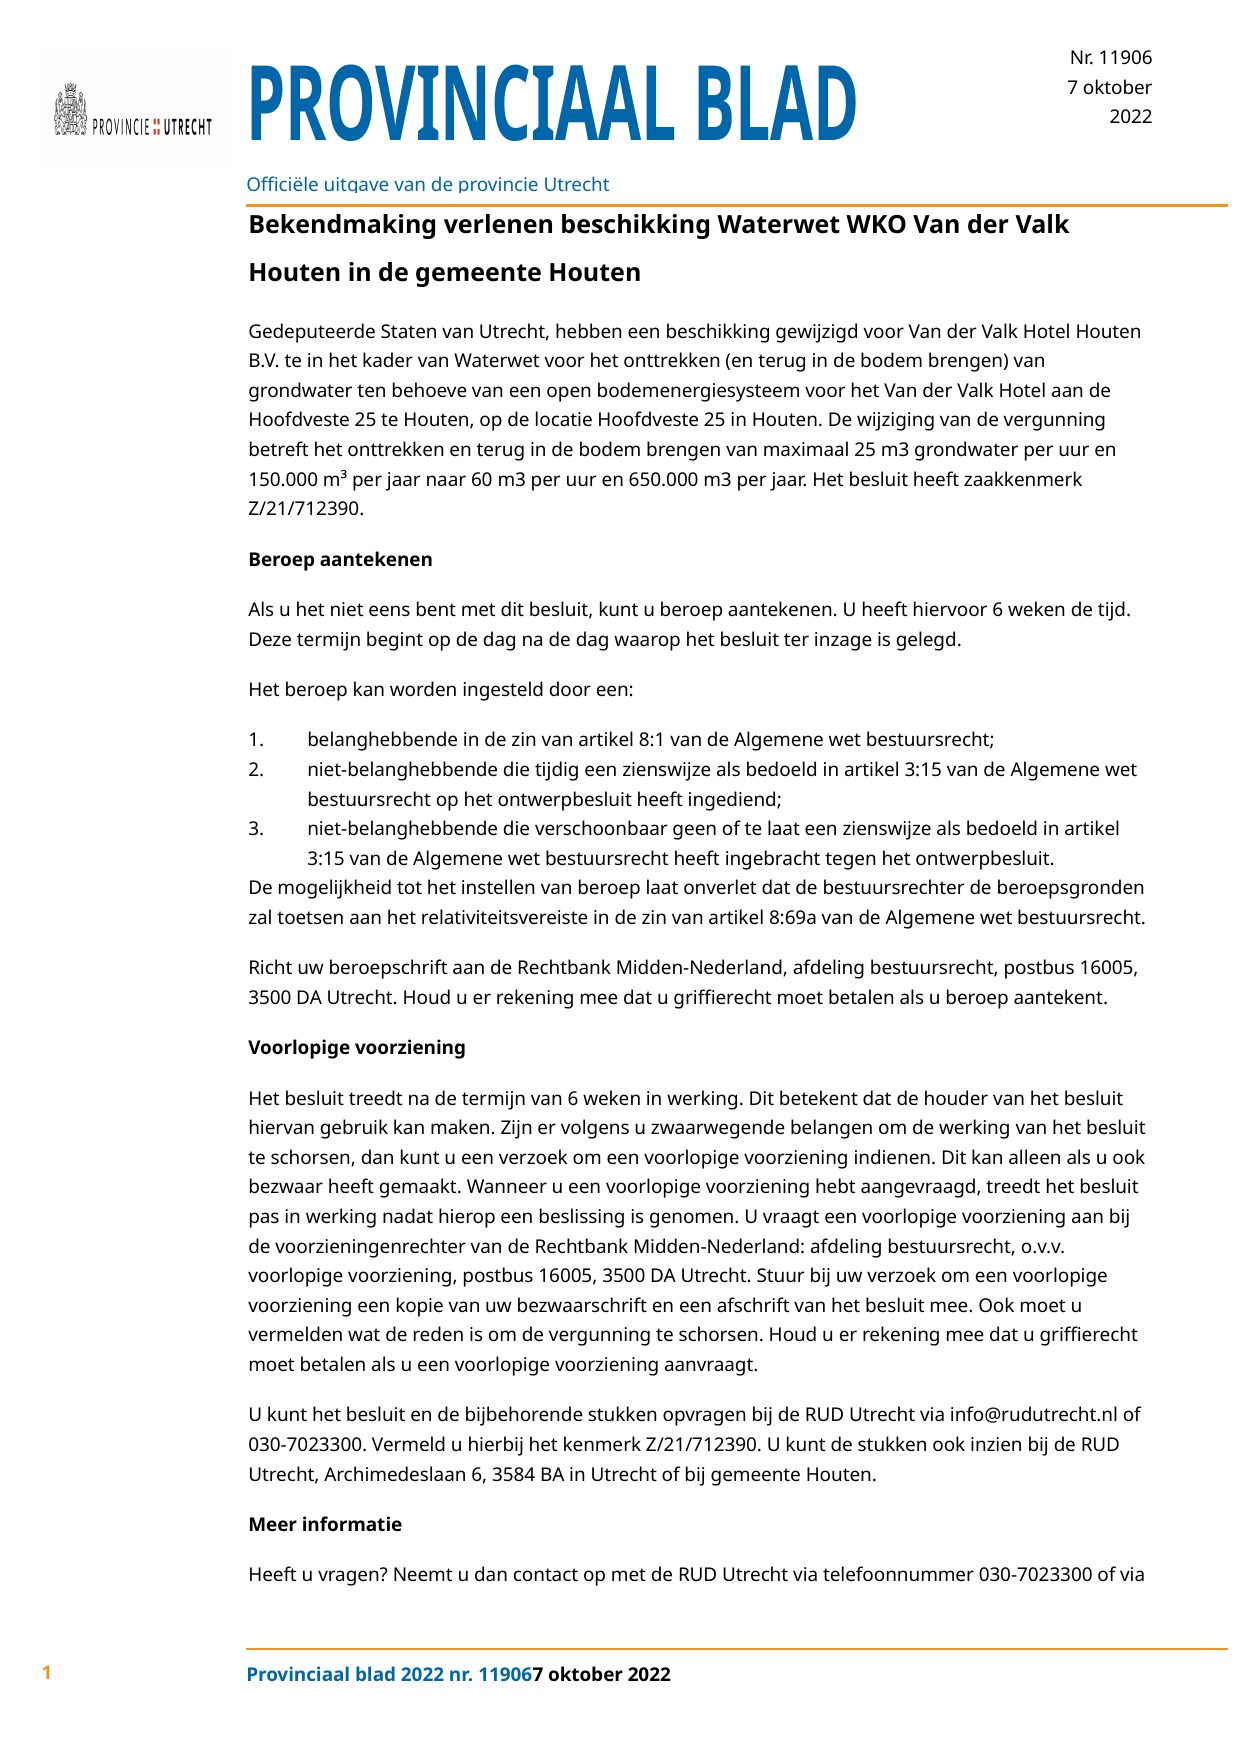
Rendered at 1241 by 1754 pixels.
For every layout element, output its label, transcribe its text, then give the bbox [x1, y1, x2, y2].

picture [41, 47, 231, 172]
text Gedeputeerde Staten van Utrecht, hebben een beschikking gewijzigd voor Van der Valk Hotel Houten B.V. te in het kader van Waterwet voor het onttrekken (en terug in de bodem brengen) van grondwater ten behoeve van een open bodemenergiesysteem voor het Van der Valk Hotel aan de Hoofdveste 25 te Houten, op de locatie Hoofdveste 25 in Houten. De wijziging van de vergunning betreft het onttrekken en terug in de bodem brengen van maximaal 25 m3 grondwater per uur en 150.000 m³ per jaar naar 60 m3 per uur en 650.000 m3 per jaar. Het besluit heeft zaakkenmerk Z/21/712390. [248, 318, 1152, 521]
text Heeft u vragen? Neemt u dan contact op met de RUD Utrecht via telefoonnummer 030-7023300 of via [248, 1562, 1152, 1587]
list belanghebbende in de zin van artikel 8:1 van de Algemene wet bestuursrecht; [248, 727, 1152, 752]
text De mogelijkheid tot het instellen van beroep laat onverlet dat de bestuursrechter de beroepsgronden zal toetsen aan het relativiteitsvereiste in de zin van artikel 8:69a van de Algemene wet bestuursrecht. [248, 874, 1152, 930]
text Beroep aantekenen [248, 546, 1152, 572]
text Voorlopige voorziening [248, 1034, 1152, 1060]
text Richt uw beroepschrift aan de Rechtbank Midden-Nederland, afdeling bestuursrecht, postbus 16005, 3500 DA Utrecht. Houd u er rekening mee dat u griffierecht moet betalen als u beroep aantekent. [248, 954, 1152, 1010]
text Het beroep kan worden ingesteld door een: [248, 676, 1152, 702]
text U kunt het besluit en de bijbehorende stukken opvragen bij de RUD Utrecht via info@rudutrecht.nl of 030-7023300. Vermeld u hierbij het kenmerk Z/21/712390. U kunt de stukken ook inzien bij de RUD Utrecht, Archimedeslaan 6, 3584 BA in Utrecht of bij gemeente Houten. [248, 1402, 1152, 1487]
text Het besluit treedt na de termijn van 6 weken in werking. Dit betekent dat de houder van het besluit hiervan gebruik kan maken. Zijn er volgens u zwaarwegende belangen om de werking van het besluit te schorsen, dan kunt u een verzoek om een voorlopige voorziening indienen. Dit kan alleen als u ook bezwaar heeft gemaakt. Wanneer u een voorlopige voorziening hebt aangevraagd, treedt het besluit pas in werking nadat hierop een beslissing is genomen. U vraagt een voorlopige voorziening aan bij de voorzieningenrechter van de Rechtbank Midden-Nederland: afdeling bestuursrecht, o.v.v. voorlopige voorziening, postbus 16005, 3500 DA Utrecht. Stuur bij uw verzoek om een voorlopige voorziening een kopie van uw bezwaarschrift en een afschrift van het besluit mee. Ook moet u vermelden wat de reden is om de vergunning te schorsen. Houd u er rekening mee dat u griffierecht moet betalen als u een voorlopige voorziening aanvraagt. [248, 1085, 1152, 1377]
text Meer informatie [248, 1511, 1152, 1537]
list niet-belanghebbende die tijdig een zienswijze als bedoeld in artikel 3:15 van de Algemene wet bestuursrecht op het ontwerpbesluit heeft ingediend; [248, 756, 1152, 812]
text Bekendmaking verlenen beschikking Waterwet WKO Van der Valk Houten in de gemeente Houten [248, 207, 1152, 288]
text Als u het niet eens bent met dit besluit, kunt u beroep aantekenen. U heeft hiervoor 6 weken de tijd. Deze termijn begint op de dag na de dag waarop het besluit ter inzage is gelegd. [248, 596, 1152, 652]
list niet-belanghebbende die verschoonbaar geen of te laat een zienswijze als bedoeld in artikel 3:15 van de Algemene wet bestuursrecht heeft ingebracht tegen het ontwerpbesluit. [248, 815, 1152, 871]
